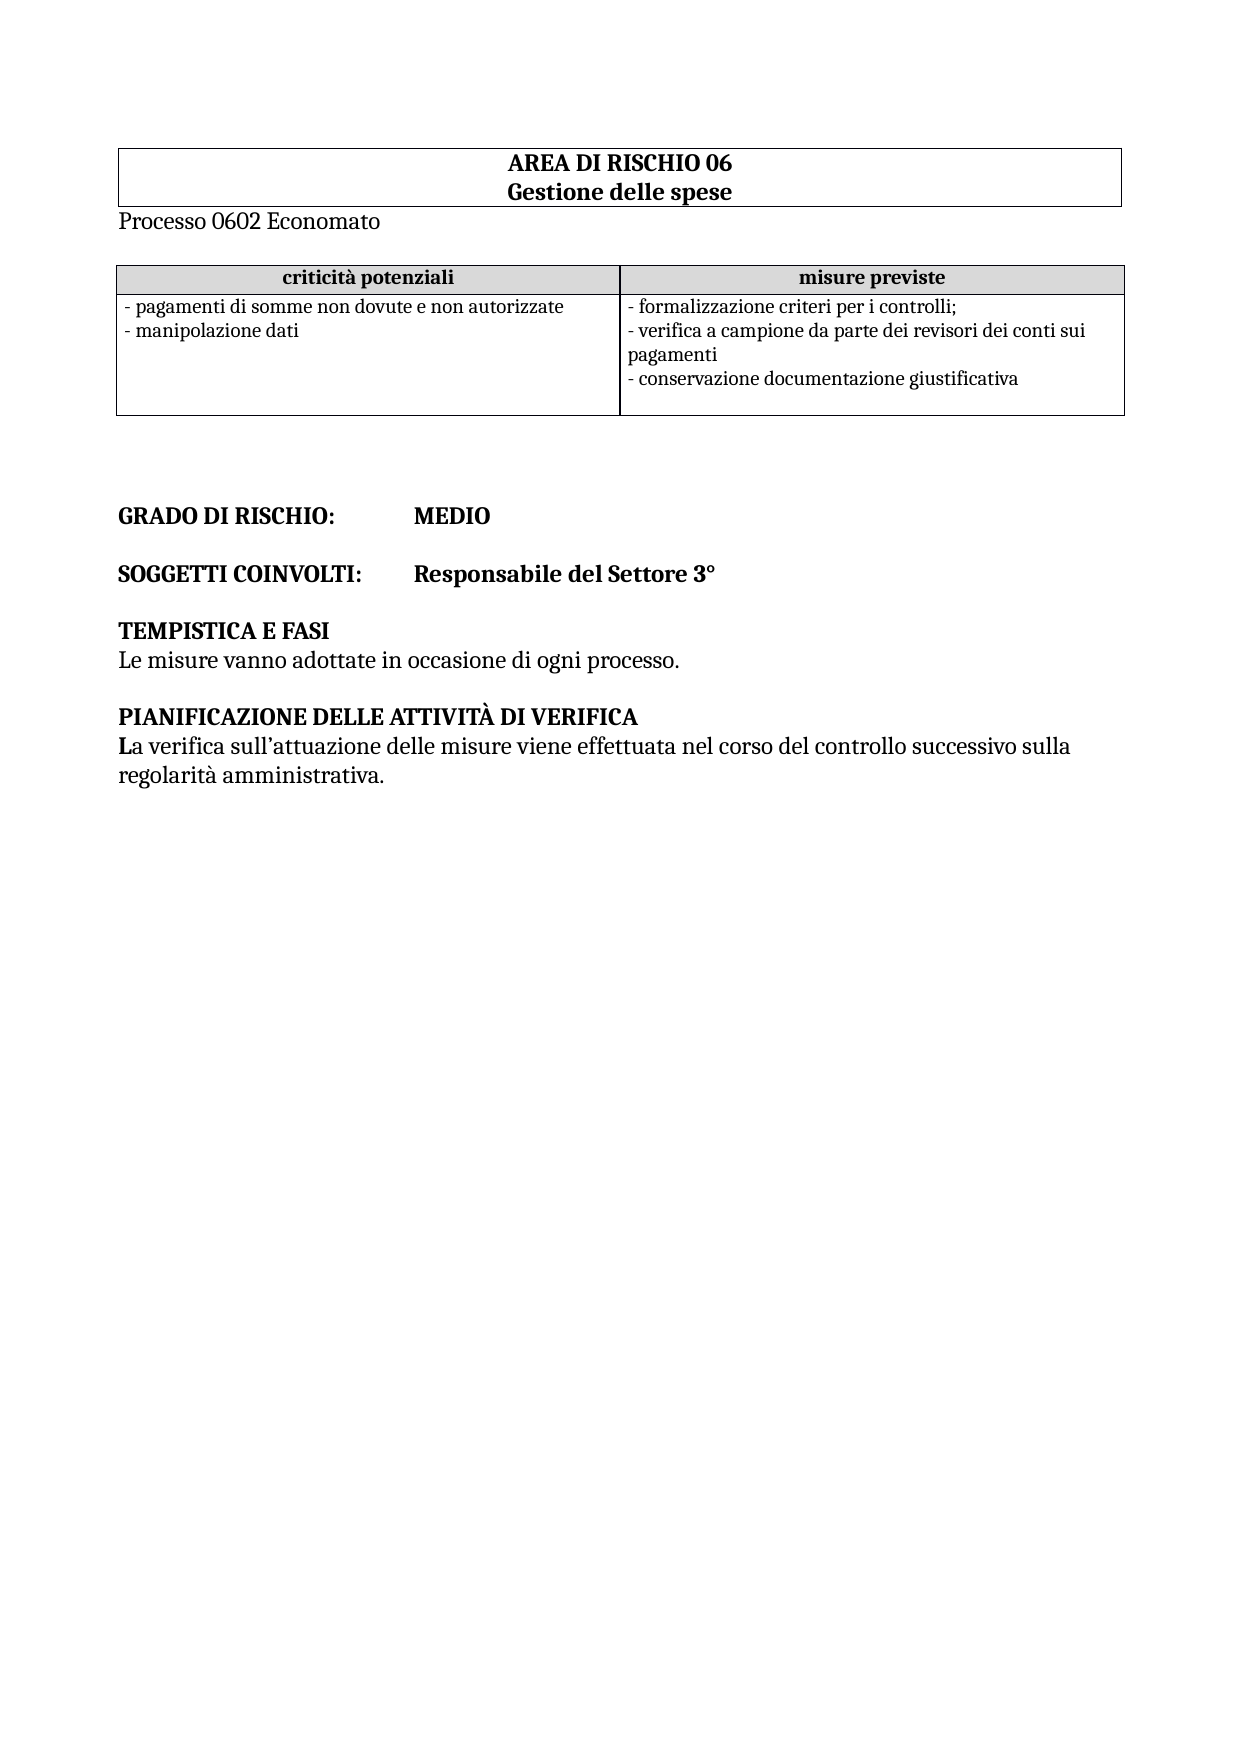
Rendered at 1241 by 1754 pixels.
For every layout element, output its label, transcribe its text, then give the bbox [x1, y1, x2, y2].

text GRADO DI RISCHIO: MEDIO [118, 502, 1122, 531]
table_header criticità potenziali [117, 266, 619, 294]
text SOGGETTI COINVOLTI: Responsabile del Settore 3° [118, 559, 1122, 588]
table_cell - pagamenti di somme non dovute e non autorizzate - manipolazione dati [117, 295, 619, 415]
text La verifica sull’attuazione delle misure viene effettuata nel corso del controllo successivo sulla regolarità amministrativa. [118, 732, 1122, 789]
table_cell - formalizzazione criteri per i controlli; - verifica a campione da parte dei revisori dei conti sui pagamenti - conservazione documentazione giustificativa [621, 295, 1124, 415]
text Processo 0602 Economato [118, 207, 1122, 236]
text Le misure vanno adottate in occasione di ogni processo. [118, 646, 1122, 674]
text TEMPISTICA E FASI [118, 617, 1122, 646]
text Gestione delle spese [119, 176, 1121, 206]
text PIANIFICAZIONE DELLE ATTIVITÀ DI VERIFICA [118, 703, 1122, 732]
text AREA DI RISCHIO 06 [119, 149, 1121, 176]
table_header misure previste [621, 266, 1124, 294]
